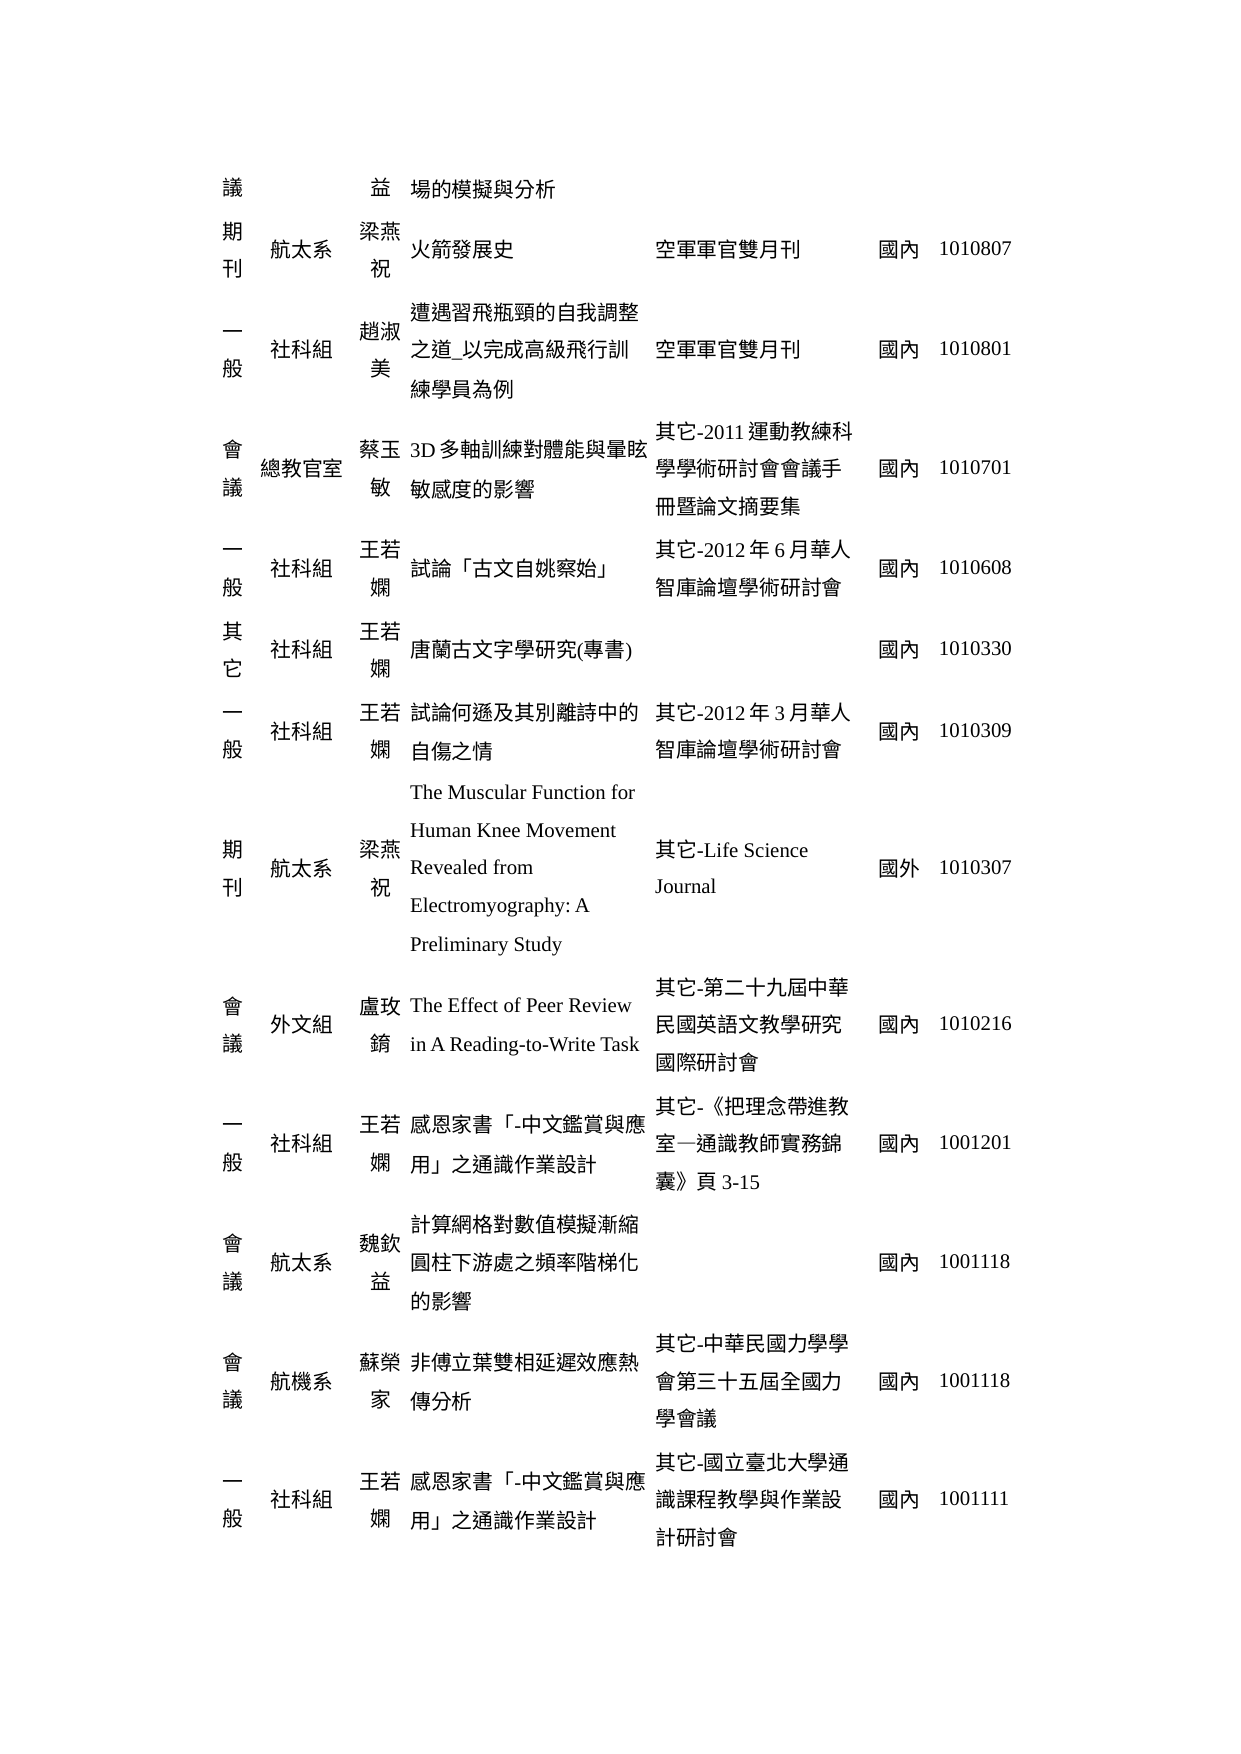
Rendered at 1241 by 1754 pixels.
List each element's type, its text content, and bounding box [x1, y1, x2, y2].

table_cell 社科組 [250, 690, 354, 771]
table_cell 1001201 [936, 1083, 1024, 1202]
table_cell 外文組 [250, 965, 354, 1083]
table_cell 國內 [863, 965, 936, 1083]
table_cell 國內 [863, 208, 936, 289]
table_cell 其它-國立臺北大學通識課程教學與作業設計研討會 [652, 1440, 863, 1558]
table_cell The Muscular Function for Human Knee Movement Revealed from Electromyography: A Preliminary Study [407, 771, 652, 964]
table_cell 社科組 [250, 290, 354, 408]
table_cell 空軍軍官雙月刊 [652, 208, 863, 289]
table_cell 1010307 [936, 771, 1024, 964]
table_cell 趙淑美 [354, 290, 407, 408]
table_cell 試論何遜及其別離詩中的自傷之情 [407, 690, 652, 771]
table_cell 一般 [216, 527, 250, 608]
table_cell 國外 [863, 771, 936, 964]
table_cell 1010330 [936, 608, 1024, 689]
table_cell 其它-2012年3月華人智庫論壇學術研討會 [652, 690, 863, 771]
table_cell 國內 [863, 608, 936, 689]
table_cell 一般 [216, 690, 250, 771]
table_cell 航太系 [250, 1202, 354, 1321]
table_cell 會議 [216, 1202, 250, 1321]
table_cell 1001118 [936, 1321, 1024, 1439]
table_cell 其它-2011運動教練科學學術研討會會議手冊暨論文摘要集 [652, 408, 863, 527]
table_cell 1001111 [936, 1440, 1024, 1558]
table_cell 社科組 [250, 1083, 354, 1202]
table_cell 益 [354, 165, 407, 208]
table_cell 其它-《把理念帶進教室—通識教師實務錦囊》頁3-15 [652, 1083, 863, 1202]
table_cell [652, 1202, 863, 1321]
table_cell 議 [216, 165, 250, 208]
table_cell 其它-Life Science Journal [652, 771, 863, 964]
table_cell 會議 [216, 965, 250, 1083]
table_cell 唐蘭古文字學研究(專書) [407, 608, 652, 689]
table_cell 3D多軸訓練對體能與暈眩敏感度的影響 [407, 408, 652, 527]
table_cell 1001118 [936, 1202, 1024, 1321]
table_cell 魏欽益 [354, 1202, 407, 1321]
table_cell 其它-中華民國力學學會第三十五屆全國力學會議 [652, 1321, 863, 1439]
table_cell 感恩家書「-中文鑑賞與應用」之通識作業設計 [407, 1440, 652, 1558]
table_cell 國內 [863, 408, 936, 527]
table_cell 總教官室 [250, 408, 354, 527]
table_cell 國內 [863, 1202, 936, 1321]
table_cell 國內 [863, 1321, 936, 1439]
table_cell 1010608 [936, 527, 1024, 608]
table_cell [863, 165, 936, 208]
table_cell 王若嫻 [354, 608, 407, 689]
table_cell 1010701 [936, 408, 1024, 527]
table_cell 一般 [216, 290, 250, 408]
table_cell 王若嫻 [354, 1083, 407, 1202]
table_cell 1010801 [936, 290, 1024, 408]
table_cell [652, 165, 863, 208]
table_cell 試論「古文自姚察始」 [407, 527, 652, 608]
table_cell 盧玫錥 [354, 965, 407, 1083]
table_cell 蘇榮家 [354, 1321, 407, 1439]
table_cell 1010309 [936, 690, 1024, 771]
table_cell 會議 [216, 408, 250, 527]
table_cell [936, 165, 1024, 208]
table_cell 王若嫻 [354, 690, 407, 771]
table_cell 國內 [863, 1440, 936, 1558]
table_cell 其它 [216, 608, 250, 689]
table_cell 計算網格對數值模擬漸縮圓柱下游處之頻率階梯化的影響 [407, 1202, 652, 1321]
table_cell 空軍軍官雙月刊 [652, 290, 863, 408]
table_cell 社科組 [250, 1440, 354, 1558]
table_cell 梁燕祝 [354, 208, 407, 289]
table_cell 其它-2012年6月華人智庫論壇學術研討會 [652, 527, 863, 608]
table_cell 一般 [216, 1083, 250, 1202]
table_cell 王若嫻 [354, 1440, 407, 1558]
table_cell 國內 [863, 290, 936, 408]
table_cell 火箭發展史 [407, 208, 652, 289]
table_cell 1010216 [936, 965, 1024, 1083]
table_cell 遭遇習飛瓶頸的自我調整之道_以完成高級飛行訓練學員為例 [407, 290, 652, 408]
table_cell 蔡玉敏 [354, 408, 407, 527]
table_cell 期刊 [216, 208, 250, 289]
table_cell 王若嫻 [354, 527, 407, 608]
table_cell 航機系 [250, 1321, 354, 1439]
table_cell 國內 [863, 527, 936, 608]
table_cell 國內 [863, 690, 936, 771]
table_cell [250, 165, 354, 208]
table_cell 國內 [863, 1083, 936, 1202]
table_cell [652, 608, 863, 689]
table_cell 會議 [216, 1321, 250, 1439]
table_cell 社科組 [250, 527, 354, 608]
table_cell 其它-第二十九屆中華民國英語文教學研究國際研討會 [652, 965, 863, 1083]
table_cell 1010807 [936, 208, 1024, 289]
table_cell 感恩家書「-中文鑑賞與應用」之通識作業設計 [407, 1083, 652, 1202]
table_cell 一般 [216, 1440, 250, 1558]
table_cell 期刊 [216, 771, 250, 964]
table_cell 航太系 [250, 208, 354, 289]
table_cell 社科組 [250, 608, 354, 689]
table_cell 非傅立葉雙相延遲效應熱傳分析 [407, 1321, 652, 1439]
table_cell 場的模擬與分析 [407, 165, 652, 208]
table_cell 梁燕祝 [354, 771, 407, 964]
table_cell The Effect of Peer Review in A Reading-to-Write Task [407, 965, 652, 1083]
table_cell 航太系 [250, 771, 354, 964]
